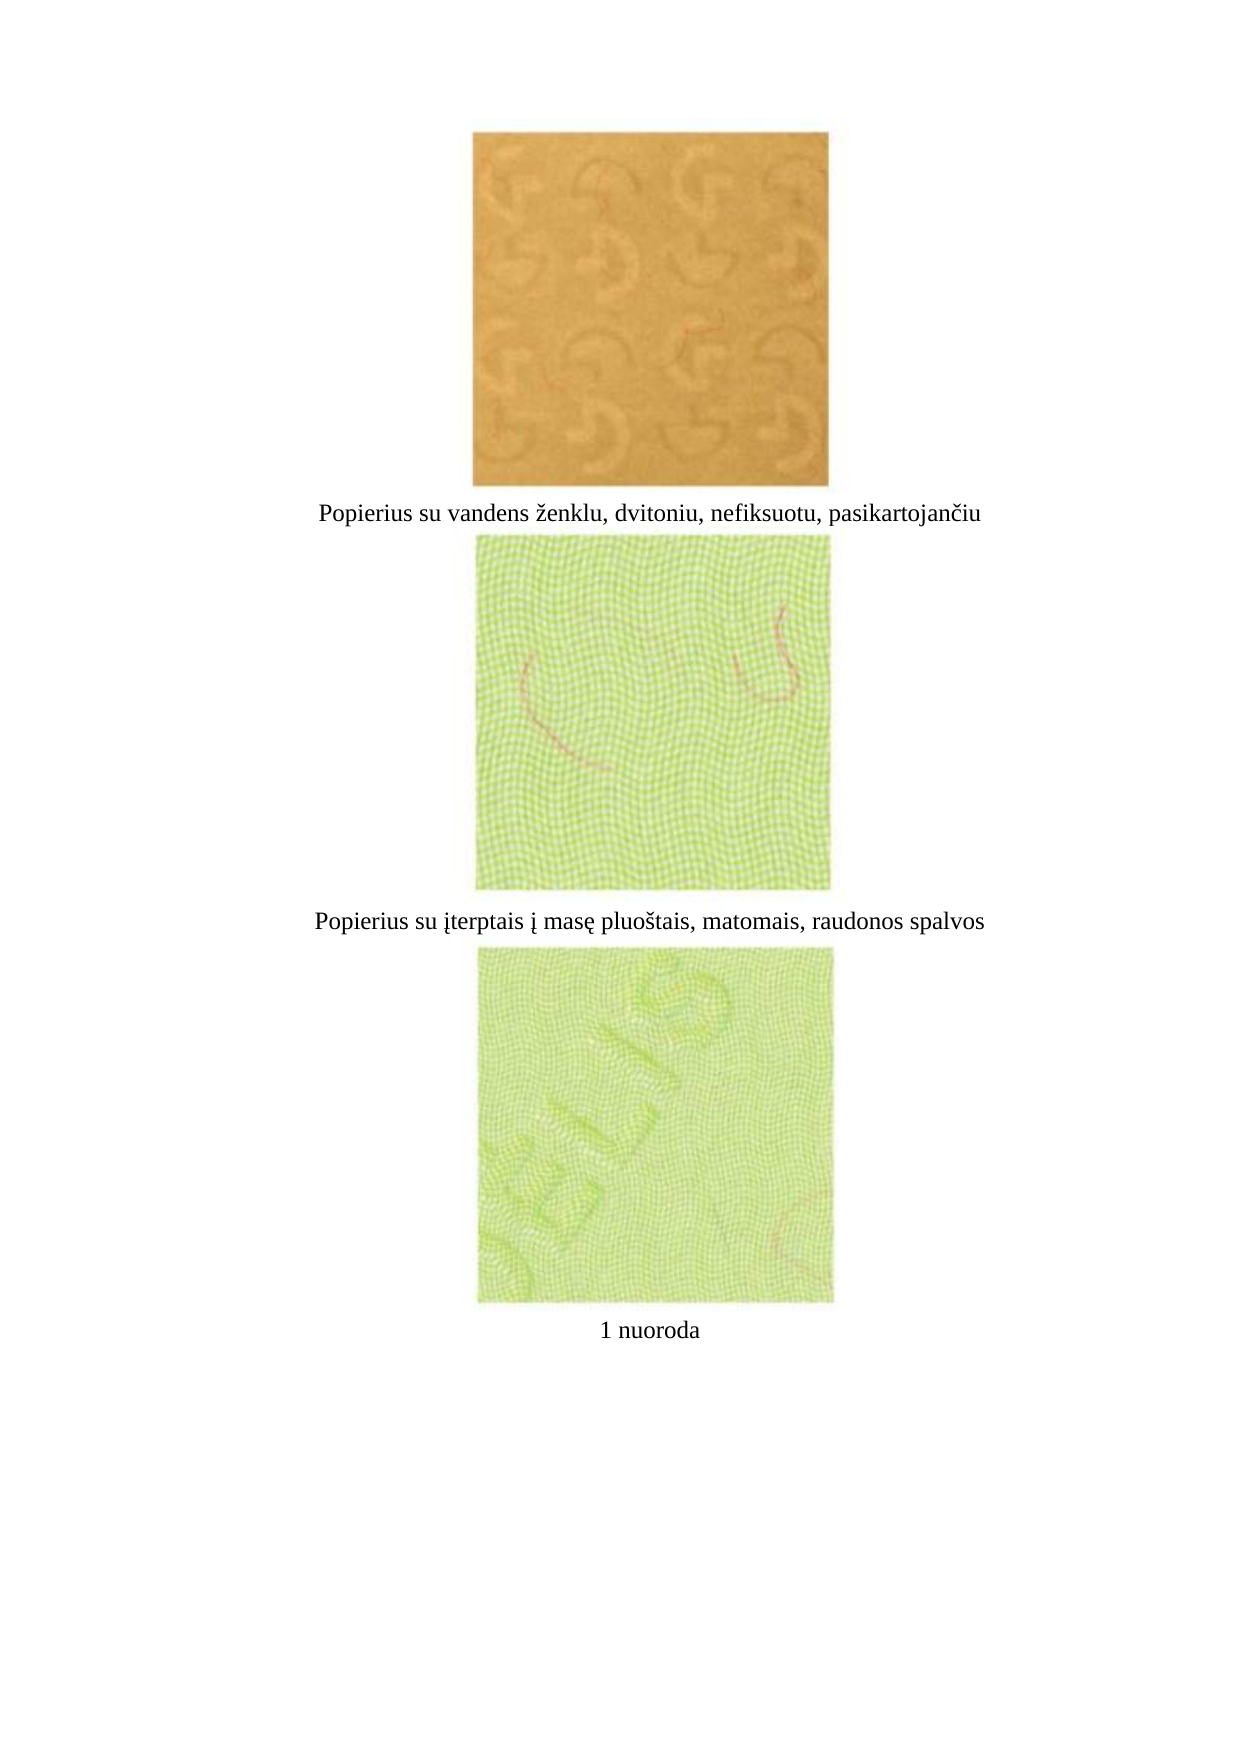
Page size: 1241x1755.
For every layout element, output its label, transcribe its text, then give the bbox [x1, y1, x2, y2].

text 1 nuoroda [177, 1315, 1122, 1343]
text Popierius su vandens ženklu, dvitoniu, nefiksuotu, pasikartojančiu [177, 498, 1122, 527]
text Popierius su įterptais į masę pluoštais, matomais, raudonos spalvos [177, 906, 1122, 935]
